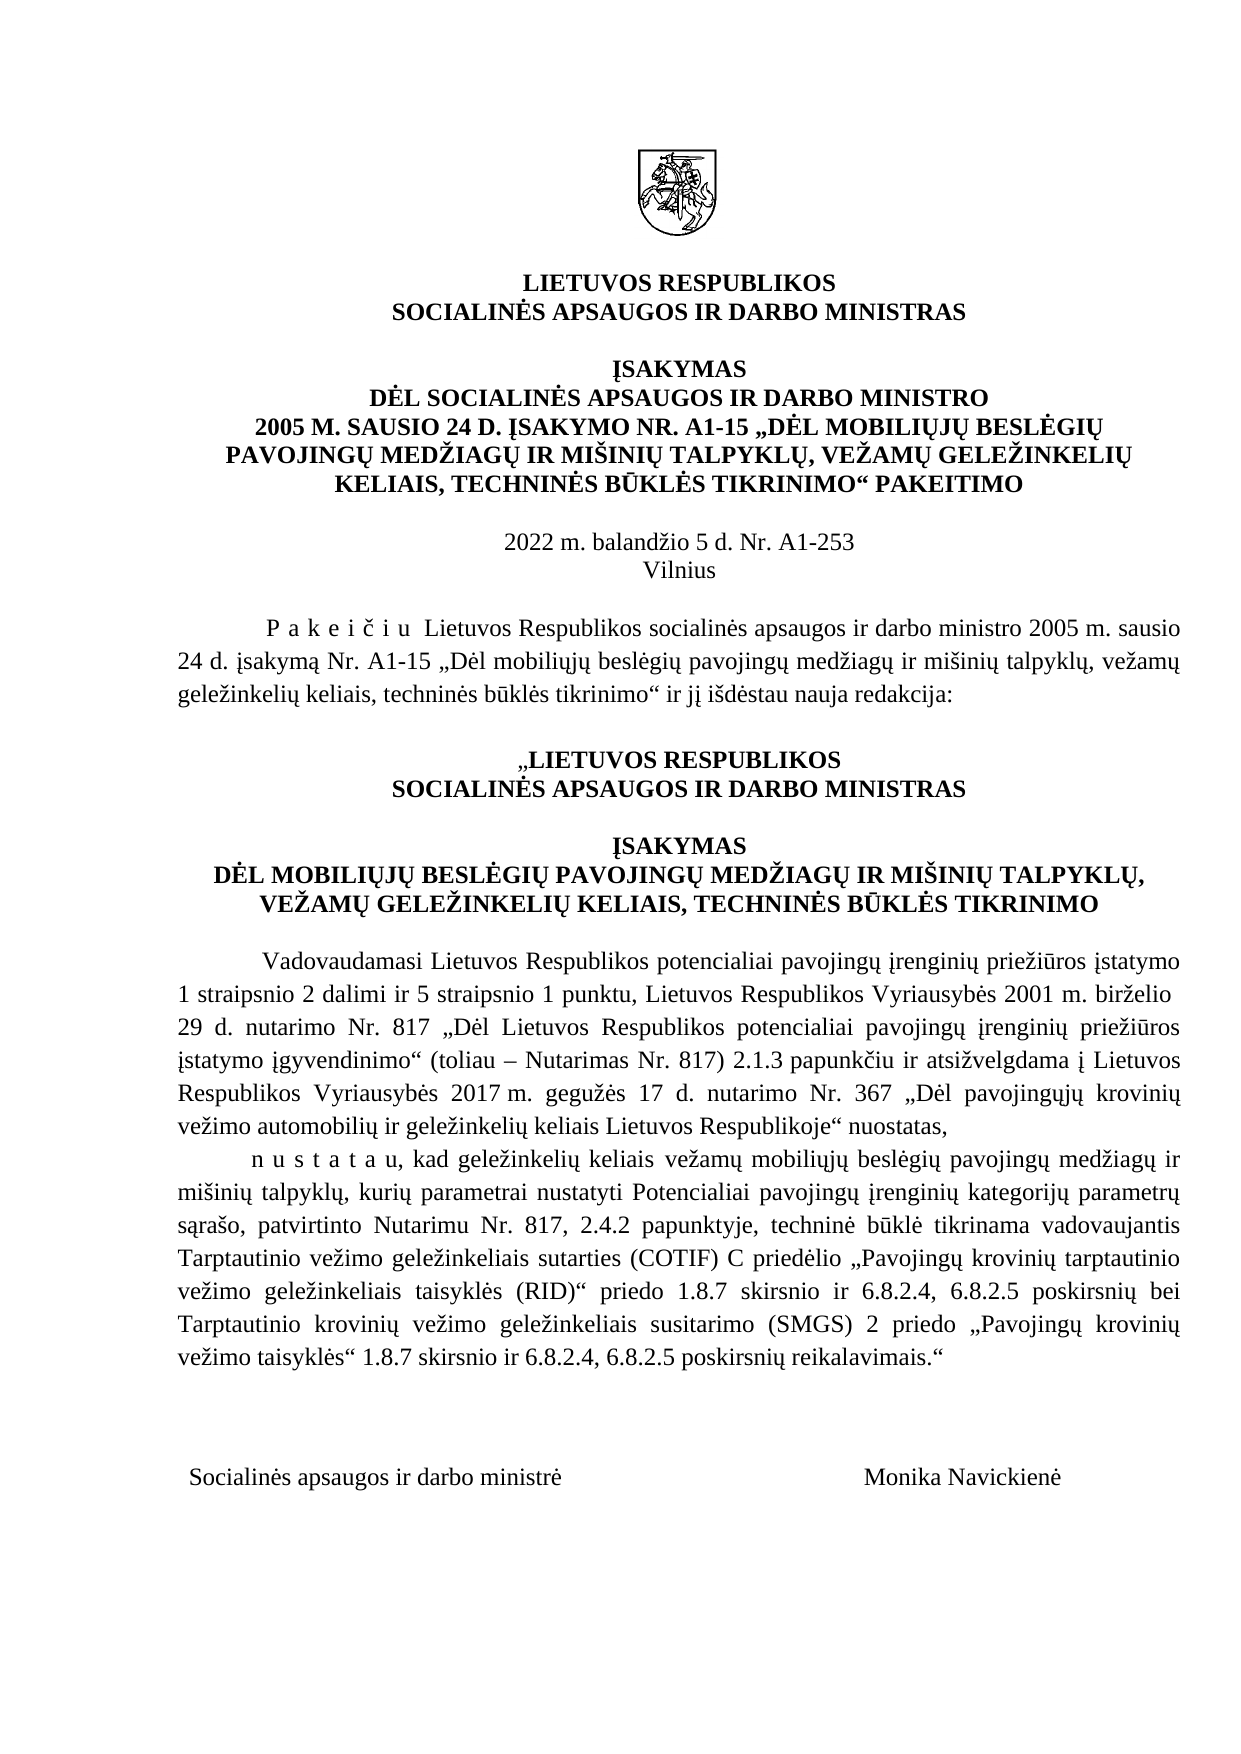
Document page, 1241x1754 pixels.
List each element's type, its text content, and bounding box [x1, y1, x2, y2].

text Vadovaudamasi Lietuvos Respublikos potencialiai pavojingų įrenginių priežiūros įstatymo 1 straipsnio 2 dalimi ir 5 straipsnio 1 punktu, Lietuvos Respublikos Vyriausybės 2001 m. birželio 29 d. nutarimo Nr. 817 „Dėl Lietuvos Respublikos potencialiai pavojingų įrenginių priežiūros įstatymo įgyvendinimo“ (toliau – Nutarimas Nr. 817) 2.1.3 papunkčiu ir atsižvelgdama į Lietuvos Respublikos Vyriausybės 2017 m. gegužės 17 d. nutarimo Nr. 367 „Dėl pavojingųjų krovinių vežimo automobilių ir geležinkelių keliais Lietuvos Respublikoje“ nuostatas, [177, 946, 1181, 1140]
text ĮSAKYMAS [177, 354, 1181, 383]
text DĖL SOCIALINĖS APSAUGOS IR DARBO MINISTRO [177, 383, 1181, 412]
text „LIETUVOS RESPUBLIKOS [177, 745, 1181, 774]
text Socialinės apsaugos ir darbo ministrė Monika Navickienė [188, 1462, 1181, 1490]
text Pakeičiu Lietuvos Respublikos socialinės apsaugos ir darbo ministro 2005 m. sausio 24 d. įsakymą Nr. A1-15 „Dėl mobiliųjų beslėgių pavojingų medžiagų ir mišinių talpyklų, vežamų geležinkelių keliais, techninės būklės tikrinimo“ ir jį išdėstau nauja redakcija: [177, 613, 1181, 708]
text SOCIALINĖS APSAUGOS IR DARBO MINISTRAS [177, 297, 1181, 325]
text 2022 m. balandžio 5 d. Nr. A1-253 [177, 527, 1181, 555]
text DĖL MOBILIŲJŲ BESLĖGIŲ PAVOJINGŲ MEDŽIAGŲ IR MIŠINIŲ TALPYKLŲ, VEŽAMŲ GELEŽINKELIŲ KELIAIS, TECHNINĖS BŪKLĖS TIKRINIMO [177, 860, 1181, 917]
text 2005 M. SAUSIO 24 D. ĮSAKYMO NR. A1-15 „DĖL MOBILIŲJŲ BESLĖGIŲ PAVOJINGŲ MEDŽIAGŲ IR MIŠINIŲ TALPYKLŲ, VEŽAMŲ GELEŽINKELIŲ KELIAIS, TECHNINĖS BŪKLĖS TIKRINIMO“ PAKEITIMO [177, 412, 1181, 498]
text LIETUVOS RESPUBLIKOS [177, 268, 1181, 297]
text ĮSAKYMAS [177, 831, 1181, 860]
text Vilnius [177, 555, 1181, 584]
text SOCIALINĖS APSAUGOS IR DARBO MINISTRAS [177, 774, 1181, 802]
text n u s t a t a u, kad geležinkelių keliais vežamų mobiliųjų beslėgių pavojingų medžiagų ir mišinių talpyklų, kurių parametrai nustatyti Potencialiai pavojingų įrenginių kategorijų parametrų sąrašo, patvirtinto Nutarimu Nr. 817, 2.4.2 papunktyje, techninė būklė tikrinama vadovaujantis Tarptautinio vežimo geležinkeliais sutarties (COTIF) C priedėlio „Pavojingų krovinių tarptautinio vežimo geležinkeliais taisyklės (RID)“ priedo 1.8.7 skirsnio ir 6.8.2.4, 6.8.2.5 poskirsnių bei Tarptautinio krovinių vežimo geležinkeliais susitarimo (SMGS) 2 priedo „Pavojingų krovinių vežimo taisyklės“ 1.8.7 skirsnio ir 6.8.2.4, 6.8.2.5 poskirsnių reikalavimais.“ [177, 1144, 1181, 1371]
